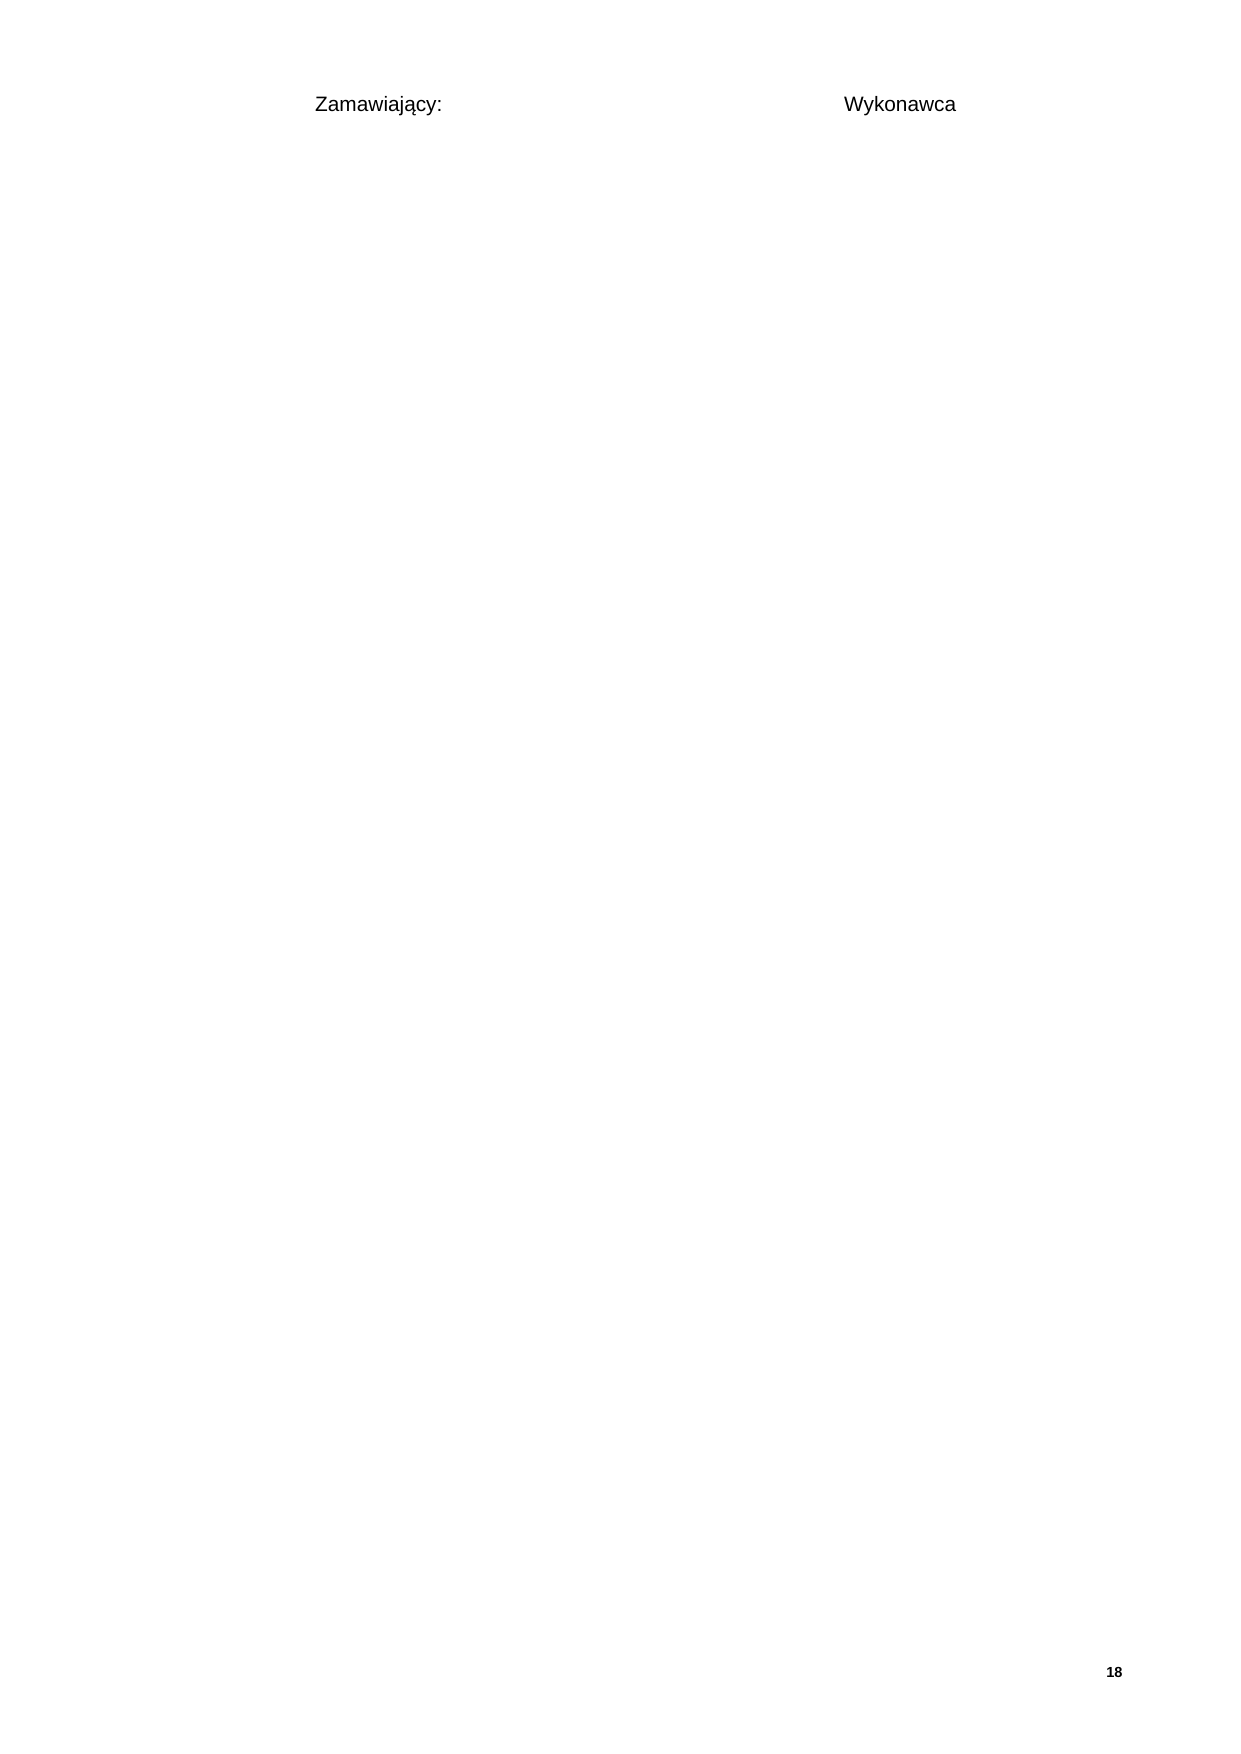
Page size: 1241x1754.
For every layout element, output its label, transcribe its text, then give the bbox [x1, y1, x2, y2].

table_header Wykonawca [638, 74, 1121, 132]
table_header Zamawiający: [119, 74, 638, 132]
